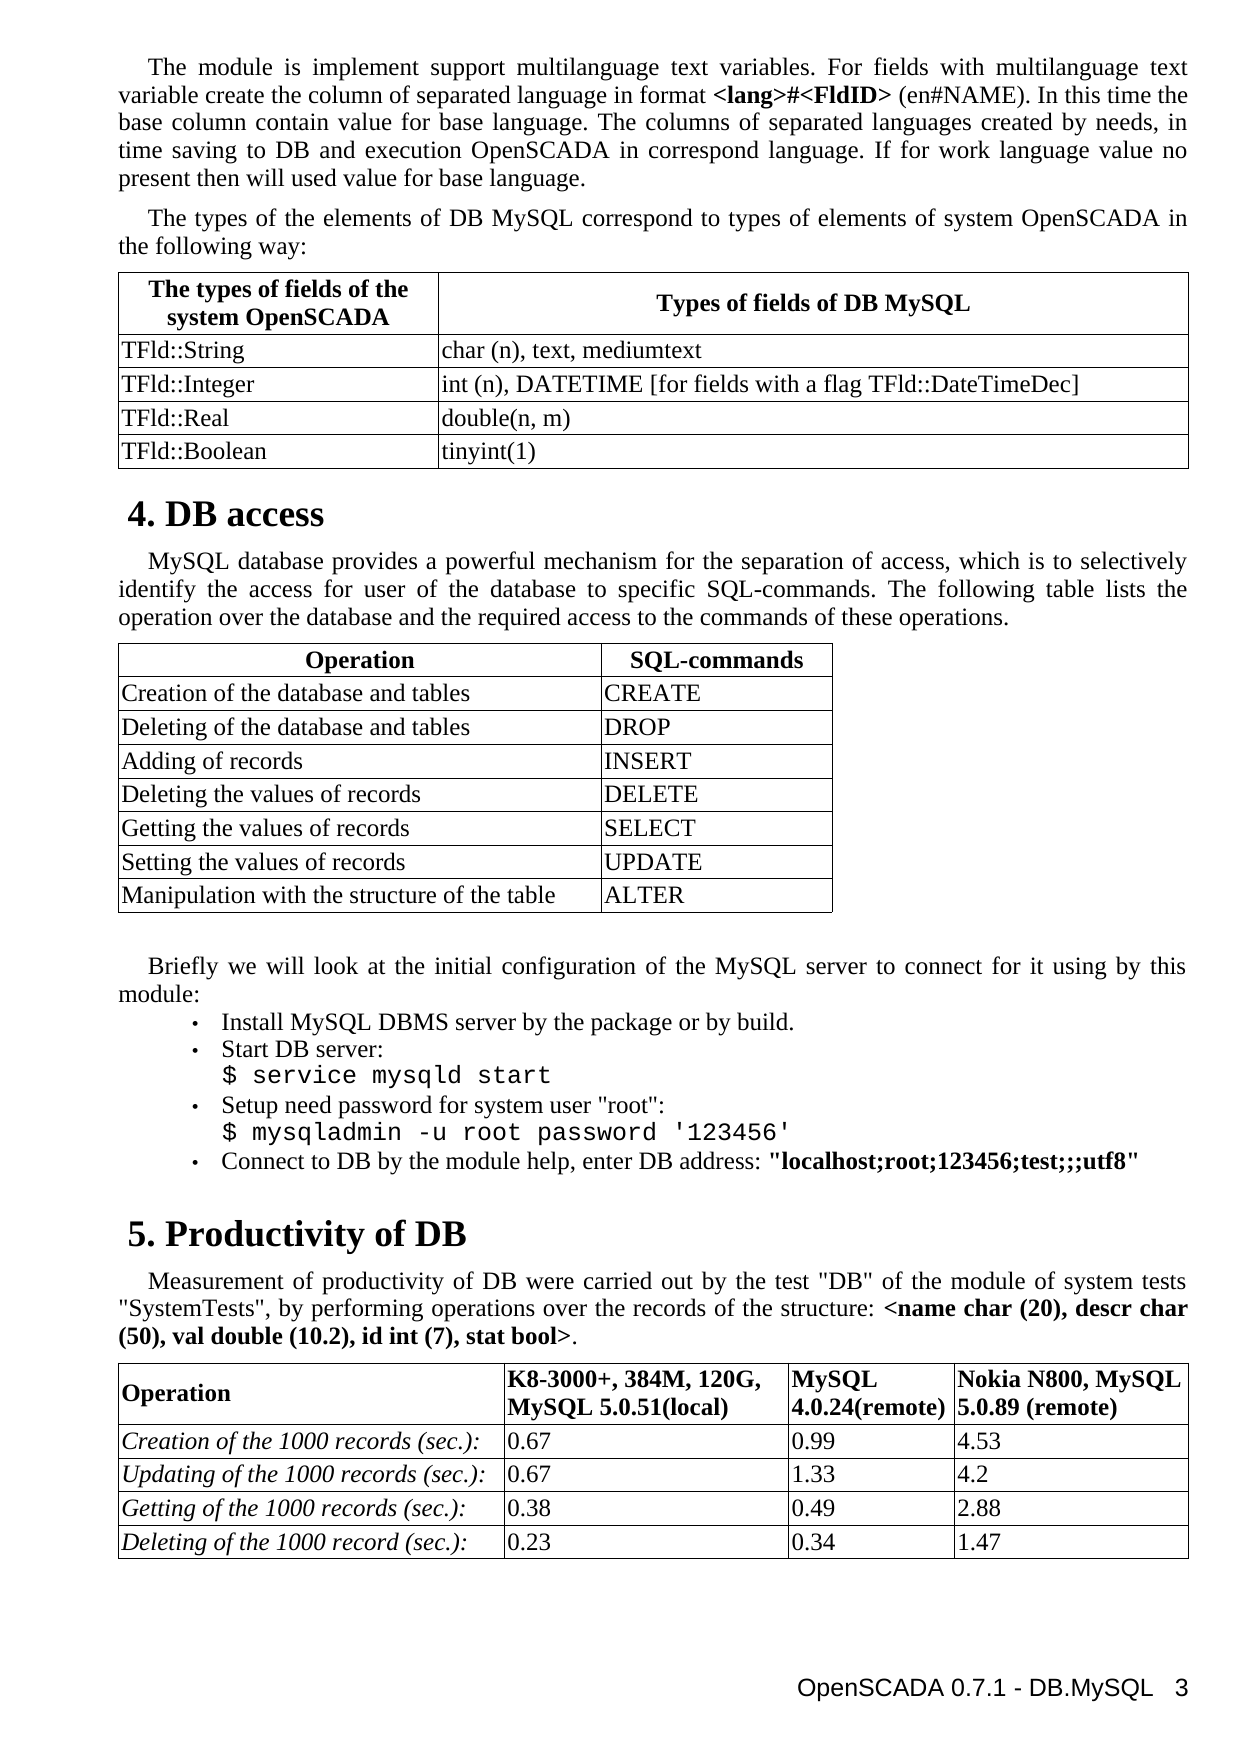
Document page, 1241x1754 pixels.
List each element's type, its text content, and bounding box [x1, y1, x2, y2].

table_cell TFld::String [119, 335, 438, 367]
table_cell Getting the values of records [119, 812, 601, 845]
table_cell DROP [602, 711, 832, 744]
subtitle 4. DB access [118, 493, 1188, 535]
table_cell UPDATE [602, 846, 832, 878]
table_cell SELECT [602, 812, 832, 845]
table_cell Manipulation with the structure of the table [119, 879, 601, 912]
table_header Types of fields of DB MySQL [439, 273, 1188, 333]
table_header Operation [119, 1364, 504, 1424]
list $ service mysqld start [162, 1063, 1188, 1091]
table_header SQL-commands [602, 644, 832, 676]
text The types of the elements of DB MySQL correspond to types of elements of system OpenSCADA in the following way: [118, 204, 1188, 259]
table_cell double(n, m) [439, 402, 1188, 434]
table_cell tinyint(1) [439, 435, 1188, 468]
table_cell 0.67 [505, 1459, 788, 1491]
table_cell Creation of the 1000 records (sec.): [119, 1425, 504, 1457]
table_cell Creation of the database and tables [119, 677, 601, 710]
text The module is implement support multilanguage text variables. For fields with multilanguage text variable create the column of separated language in format <lang>#<FldID> (en#NAME). In this time the base column contain value for base language. The columns of separated languages created by needs, in time saving to DB and execution OpenSCADA in correspond language. If for work language value no present then will used value for base language. [118, 53, 1188, 192]
text Measurement of productivity of DB were carried out by the test "DB" of the module of system tests "SystemTests", by performing operations over the records of the structure: <name char (20), descr char (50), val double (10.2), id int (7), stat bool>. [118, 1267, 1188, 1350]
table_cell ALTER [602, 879, 832, 912]
table_cell Updating of the 1000 records (sec.): [119, 1459, 504, 1491]
table_cell 1.47 [955, 1526, 1188, 1558]
table_cell char (n), text, mediumtext [439, 335, 1188, 367]
table_header K8-3000+, 384M, 120G, MySQL 5.0.51(local) [505, 1364, 788, 1424]
table_cell TFld::Boolean [119, 435, 438, 468]
text MySQL database provides a powerful mechanism for the separation of access, which is to selectively identify the access for user of the database to specific SQL-commands. The following table lists the operation over the database and the required access to the commands of these operations. [118, 547, 1188, 630]
table_cell 0.99 [789, 1425, 954, 1457]
table_cell Deleting the values of records [119, 779, 601, 811]
table_cell Getting of the 1000 records (sec.): [119, 1492, 504, 1525]
list Connect to DB by the module help, enter DB address: "localhost;root;123456;test;;;utf8" [162, 1147, 1188, 1175]
table_header The types of fields of the system OpenSCADA [119, 273, 438, 333]
table_cell Adding of records [119, 745, 601, 777]
table_cell Setting the values of records [119, 846, 601, 878]
table_cell Deleting of the database and tables [119, 711, 601, 744]
list Setup need password for system user "root": [162, 1091, 1188, 1119]
table_cell int (n), DATETIME [for fields with a flag TFld::DateTimeDec] [439, 368, 1188, 401]
table_cell 0.67 [505, 1425, 788, 1457]
table_cell DELETE [602, 779, 832, 811]
table_cell 4.53 [955, 1425, 1188, 1457]
table_cell 0.23 [505, 1526, 788, 1558]
subtitle 5. Productivity of DB [118, 1213, 1188, 1254]
table_cell CREATE [602, 677, 832, 710]
table_header MySQL 4.0.24(remote) [789, 1364, 954, 1424]
text Briefly we will look at the initial configuration of the MySQL server to connect for it using by this module: [118, 952, 1188, 1008]
table_header Operation [119, 644, 601, 676]
table_cell TFld::Real [119, 402, 438, 434]
table_cell TFld::Integer [119, 368, 438, 401]
list $ mysqladmin -u root password '123456' [162, 1119, 1188, 1147]
table_cell 0.38 [505, 1492, 788, 1525]
list Install MySQL DBMS server by the package or by build. [162, 1008, 1188, 1035]
table_cell 2.88 [955, 1492, 1188, 1525]
table_cell 0.49 [789, 1492, 954, 1525]
table_cell 0.34 [789, 1526, 954, 1558]
table_header Nokia N800, MySQL 5.0.89 (remote) [955, 1364, 1188, 1424]
list Start DB server: [162, 1035, 1188, 1063]
table_cell 4.2 [955, 1459, 1188, 1491]
table_cell INSERT [602, 745, 832, 777]
table_cell 1.33 [789, 1459, 954, 1491]
table_cell Deleting of the 1000 record (sec.): [119, 1526, 504, 1558]
